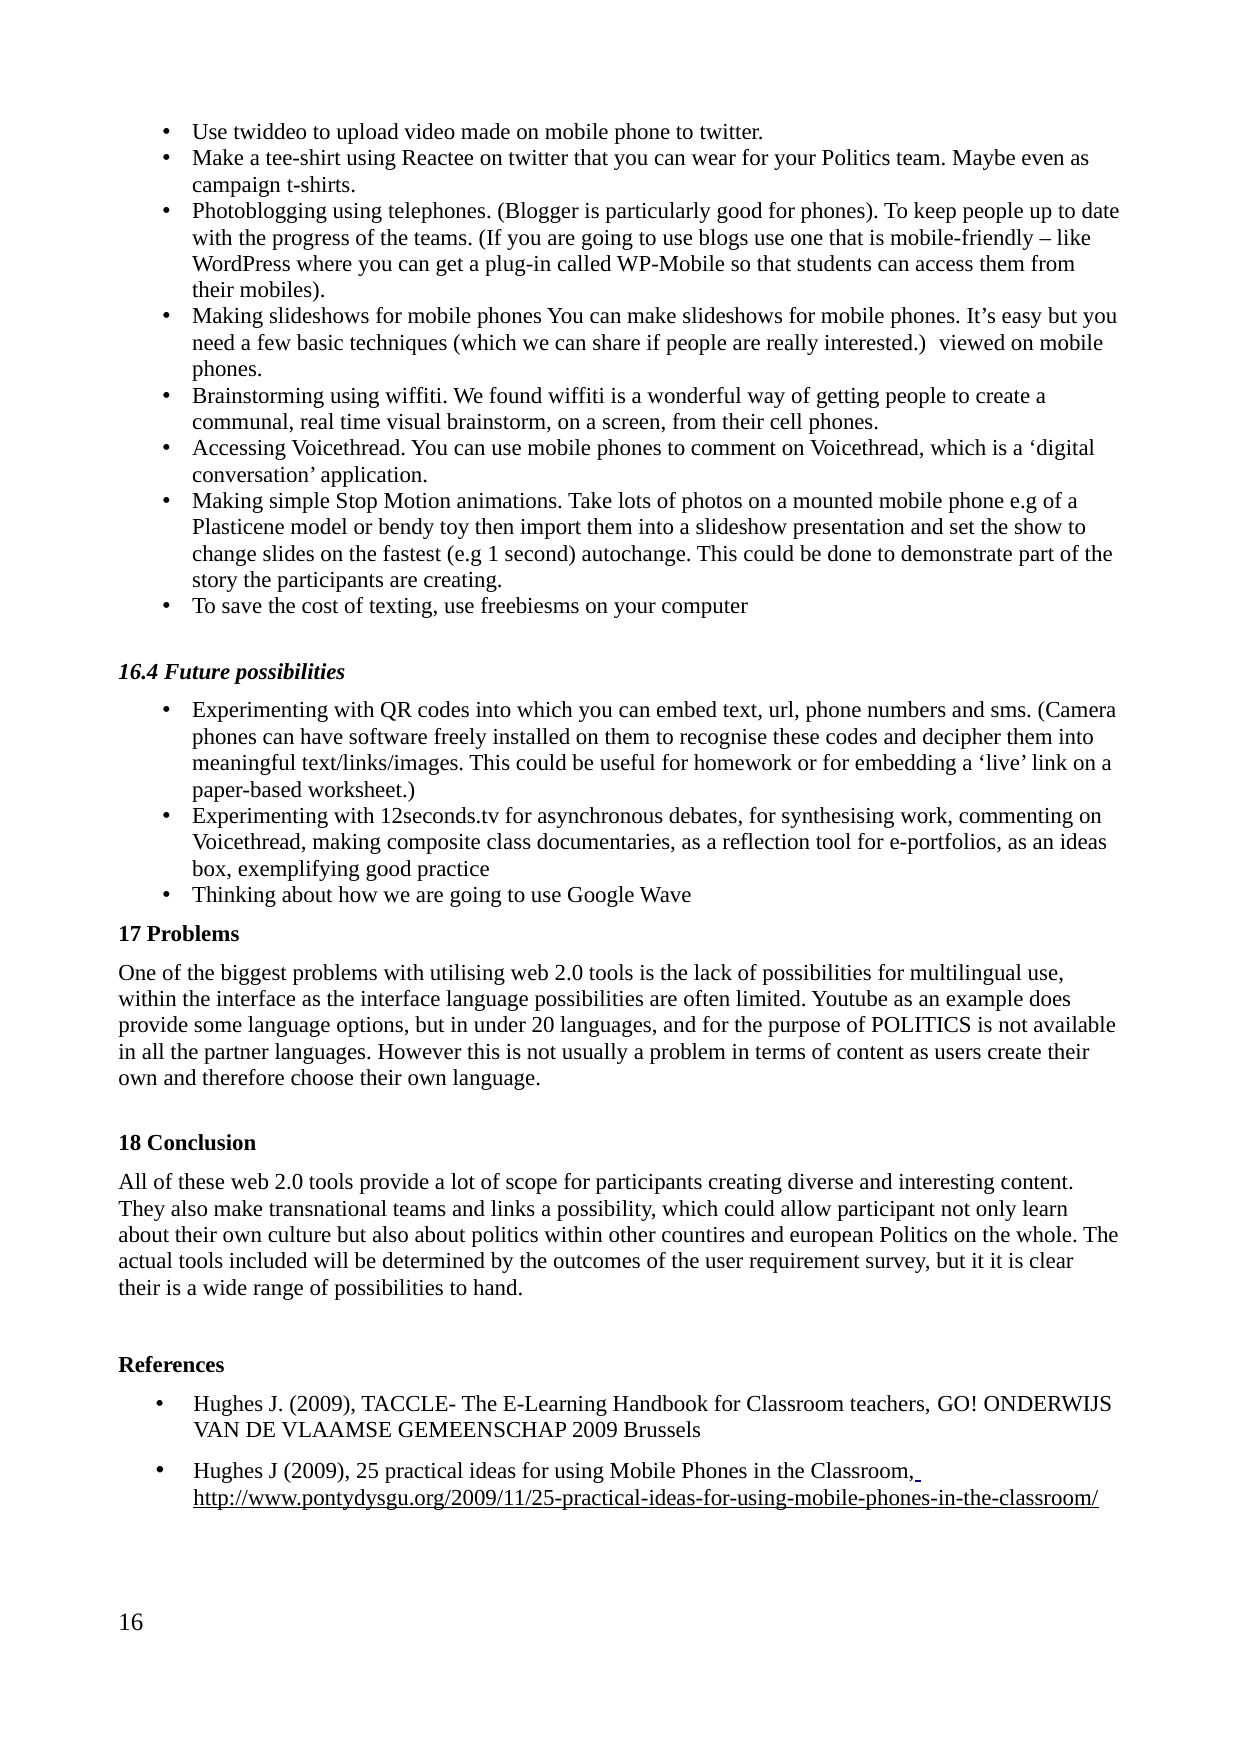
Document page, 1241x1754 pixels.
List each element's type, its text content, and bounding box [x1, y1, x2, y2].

list Photoblogging using telephones. (Blogger is particularly good for phones). To keep people up to date with the progress of the teams. (If you are going to use blogs use one that is mobile-friendly – like WordPress where you can get a plug-in called WP-Mobile so that students can access them from their mobiles). [162, 197, 1122, 303]
text One of the biggest problems with utilising web 2.0 tools is the lack of possibilities for multilingual use, within the interface as the interface language possibilities are often limited. Youtube as an example does provide some language options, but in under 20 languages, and for the purpose of POLITICS is not available in all the partner languages. However this is not usually a problem in terms of content as users create their own and therefore choose their own language. [118, 959, 1122, 1091]
list Hughes J (2009), 25 practical ideas for using Mobile Phones in the Classroom, http://www.pontydysgu.org/2009/11/25-practical-ideas-for-using-mobile-phones-in-the-classroom/ [156, 1455, 1122, 1511]
list Brainstorming using wiffiti. We found wiffiti is a wonderful way of getting people to create a communal, real time visual brainstorm, on a screen, from their cell phones. [162, 382, 1122, 434]
list Making slideshows for mobile phones You can make slideshows for mobile phones. It’s easy but you need a few basic techniques (which we can share if people are really interested.) viewed on mobile phones. [162, 303, 1122, 382]
list Make a tee-shirt using Reactee on twitter that you can wear for your Politics team. Maybe even as campaign t-shirts. [162, 144, 1122, 197]
text 18 Conclusion [118, 1129, 1122, 1156]
list Hughes J. (2009), TACCLE- The E-Learning Handbook for Classroom teachers, GO! ONDERWIJS VAN DE VLAAMSE GEMEENSCHAP 2009 Brussels [156, 1390, 1122, 1443]
list Experimenting with QR codes into which you can embed text, url, phone numbers and sms. (Camera phones can have software freely installed on them to recognise these codes and decipher them into meaningful text/links/images. This could be useful for homework or for embedding a ‘live’ link on a paper-based worksheet.) [162, 697, 1122, 802]
text 17 Problems [118, 920, 1122, 946]
text References [118, 1351, 1122, 1378]
list Accessing Voicethread. You can use mobile phones to comment on Voicethread, which is a ‘digital conversation’ application. [162, 434, 1122, 487]
text 16.4 Future possibilities [118, 658, 1122, 684]
list To save the cost of texting, use freebiesms on your computer [162, 592, 1122, 619]
list Making simple Stop Motion animations. Take lots of photos on a mounted mobile phone e.g of a Plasticene model or bendy toy then import them into a slideshow presentation and set the show to change slides on the fastest (e.g 1 second) autochange. This could be done to demonstrate part of the story the participants are creating. [162, 487, 1122, 592]
list Use twiddeo to upload video made on mobile phone to twitter. [162, 118, 1122, 144]
text All of these web 2.0 tools provide a lot of scope for participants creating diverse and interesting content. They also make transnational teams and links a possibility, which could allow participant not only learn about their own culture but also about politics within other countires and european Politics on the whole. The actual tools included will be determined by the outcomes of the user requirement survey, but it it is clear their is a wide range of possibilities to hand. [118, 1168, 1122, 1300]
list Experimenting with 12seconds.tv for asynchronous debates, for synthesising work, commenting on Voicethread, making composite class documentaries, as a reflection tool for e-portfolios, as an ideas box, exemplifying good practice [162, 802, 1122, 881]
list Thinking about how we are going to use Google Wave [162, 881, 1122, 907]
